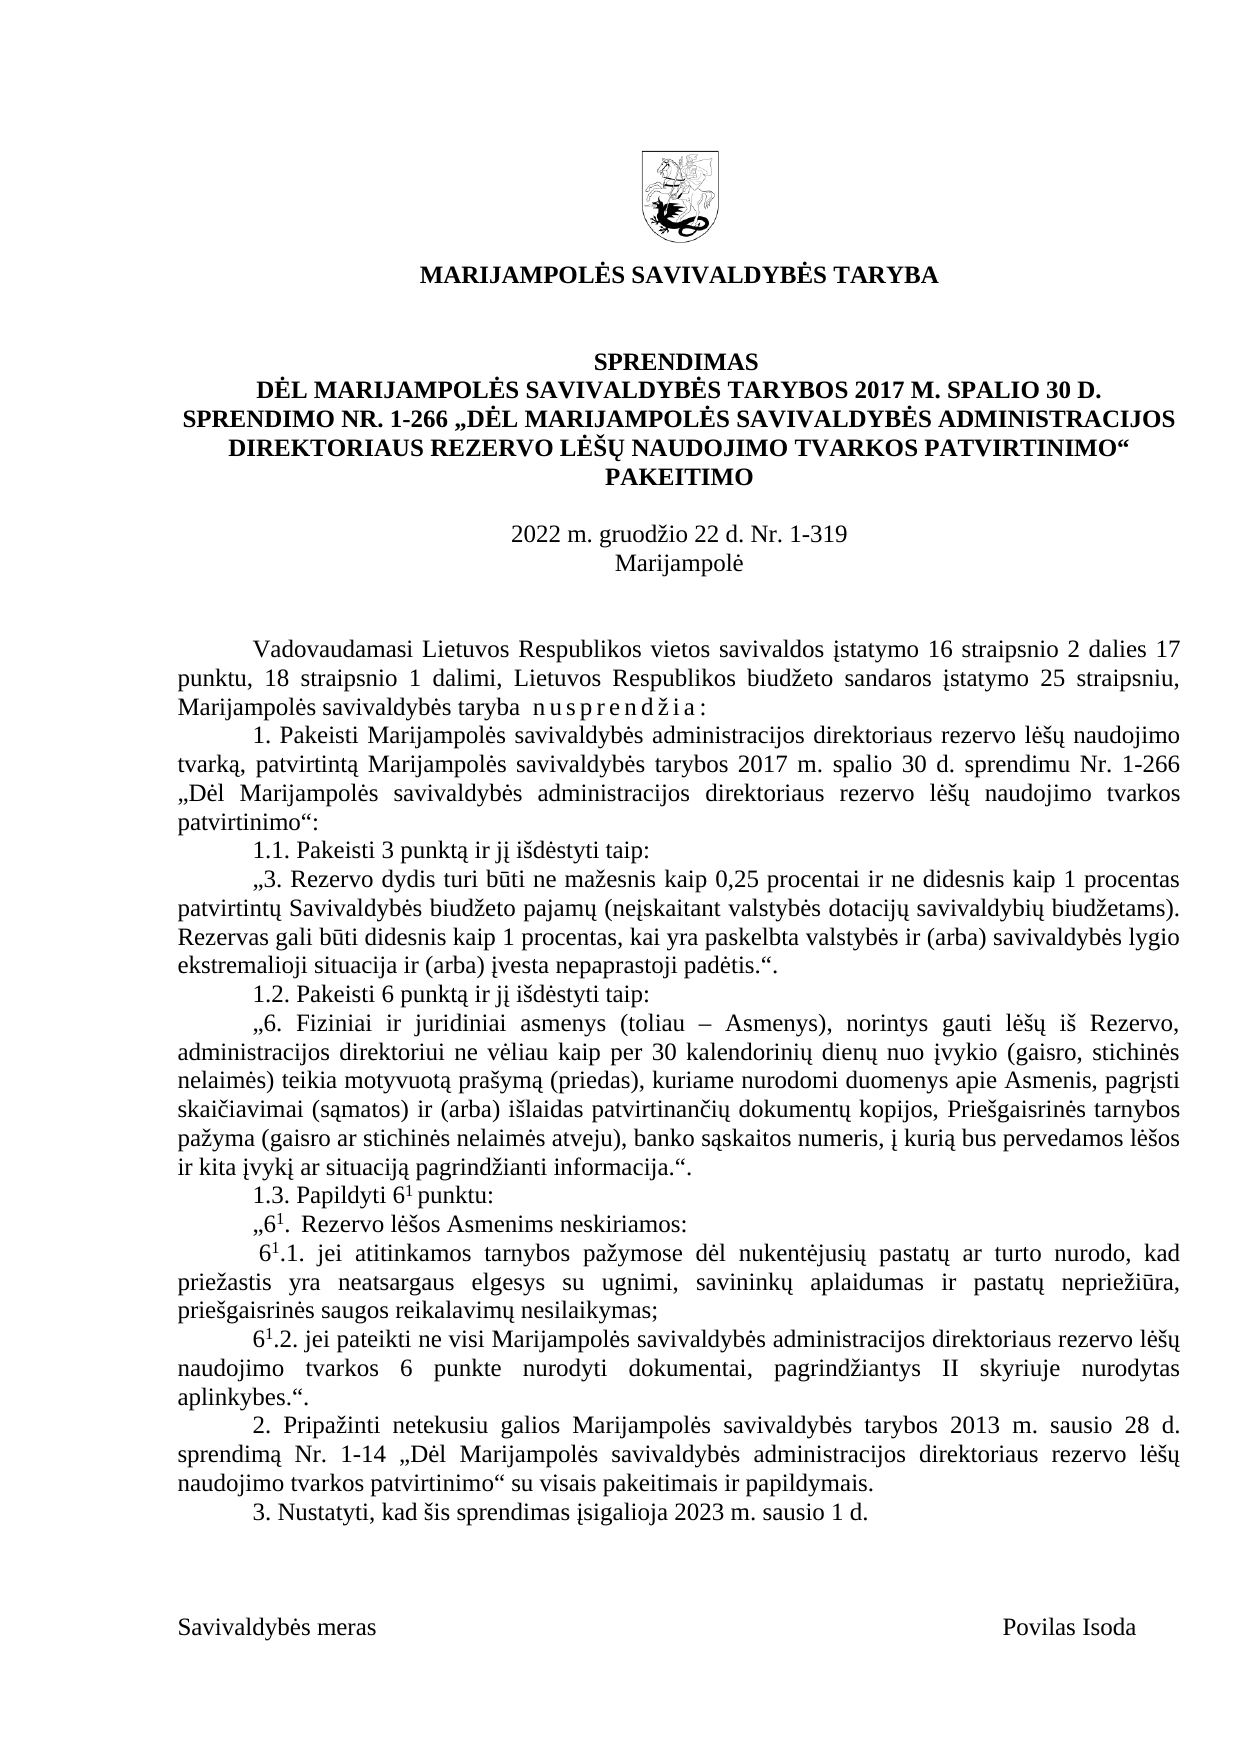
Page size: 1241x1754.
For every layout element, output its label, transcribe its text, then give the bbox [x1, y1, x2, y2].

text 61.2. jei pateikti ne visi Marijampolės savivaldybės administracijos direktoriaus rezervo lėšų naudojimo tvarkos 6 punkte nurodyti dokumentai, pagrindžiantys II skyriuje nurodytas aplinkybes.“. [177, 1324, 1181, 1410]
text 1.2. Pakeisti 6 punktą ir jį išdėstyti taip: [252, 979, 1181, 1008]
text MARIJAMPOLĖS SAVIVALDYBĖS TARYBA [177, 260, 1181, 289]
text Savivaldybės meras Povilas Isoda [177, 1612, 1181, 1640]
text „6. Fiziniai ir juridiniai asmenys (toliau – Asmenys), norintys gauti lėšų iš Rezervo, administracijos direktoriui ne vėliau kaip per 30 kalendorinių dienų nuo įvykio (gaisro, stichinės nelaimės) teikia motyvuotą prašymą (priedas), kuriame nurodomi duomenys apie Asmenis, pagrįsti skaičiavimai (sąmatos) ir (arba) išlaidas patvirtinančių dokumentų kopijos, Priešgaisrinės tarnybos pažyma (gaisro ar stichinės nelaimės atveju), banko sąskaitos numeris, į kurią bus pervedamos lėšos ir kita įvykį ar situaciją pagrindžianti informacija.“. [177, 1008, 1181, 1180]
text 2022 m. gruodžio 22 d. Nr. 1-319 [177, 519, 1181, 548]
text 2. Pripažinti netekusiu galios Marijampolės savivaldybės tarybos 2013 m. sausio 28 d. sprendimą Nr. 1-14 „Dėl Marijampolės savivaldybės administracijos direktoriaus rezervo lėšų naudojimo tvarkos patvirtinimo“ su visais pakeitimais ir papildymais. [177, 1410, 1181, 1497]
text 1. Pakeisti Marijampolės savivaldybės administracijos direktoriaus rezervo lėšų naudojimo tvarką, patvirtintą Marijampolės savivaldybės tarybos 2017 m. spalio 30 d. sprendimu Nr. 1-266 „Dėl Marijampolės savivaldybės administracijos direktoriaus rezervo lėšų naudojimo tvarkos patvirtinimo“: [177, 720, 1181, 835]
text 61.1. jei atitinkamos tarnybos pažymose dėl nukentėjusių pastatų ar turto nurodo, kad priežastis yra neatsargaus elgesys su ugnimi, savininkų aplaidumas ir pastatų nepriežiūra, priešgaisrinės saugos reikalavimų nesilaikymas; [177, 1238, 1181, 1324]
text Marijampolė [177, 548, 1181, 577]
text „3. Rezervo dydis turi būti ne mažesnis kaip 0,25 procentai ir ne didesnis kaip 1 procentas patvirtintų Savivaldybės biudžeto pajamų (neįskaitant valstybės dotacijų savivaldybių biudžetams). Rezervas gali būti didesnis kaip 1 procentas, kai yra paskelbta valstybės ir (arba) savivaldybės lygio ekstremalioji situacija ir (arba) įvesta nepaprastoji padėtis.“. [177, 864, 1181, 979]
text „61. Rezervo lėšos Asmenims neskiriamos: [177, 1209, 1181, 1238]
text DĖL MARIJAMPOLĖS SAVIVALDYBĖS TARYBOS 2017 M. SPALIO 30 D. SPRENDIMO NR. 1-266 „DĖL MARIJAMPOLĖS SAVIVALDYBĖS ADMINISTRACIJOS DIREKTORIAUS REZERVO LĖŠŲ NAUDOJIMO TVARKOS PATVIRTINIMO“ PAKEITIMO [177, 375, 1181, 490]
text Vadovaudamasi Lietuvos Respublikos vietos savivaldos įstatymo 16 straipsnio 2 dalies 17 punktu, 18 straipsnio 1 dalimi, Lietuvos Respublikos biudžeto sandaros įstatymo 25 straipsniu, Marijampolės savivaldybės taryba nusprendžia: [177, 634, 1181, 720]
text SPRENDIMAS [177, 347, 1181, 375]
text 1.1. Pakeisti 3 punktą ir jį išdėstyti taip: [252, 835, 1181, 864]
text 3. Nustatyti, kad šis sprendimas įsigalioja 2023 m. sausio 1 d. [177, 1497, 1181, 1525]
text 1.3. Papildyti 61 punktu: [252, 1180, 1181, 1209]
